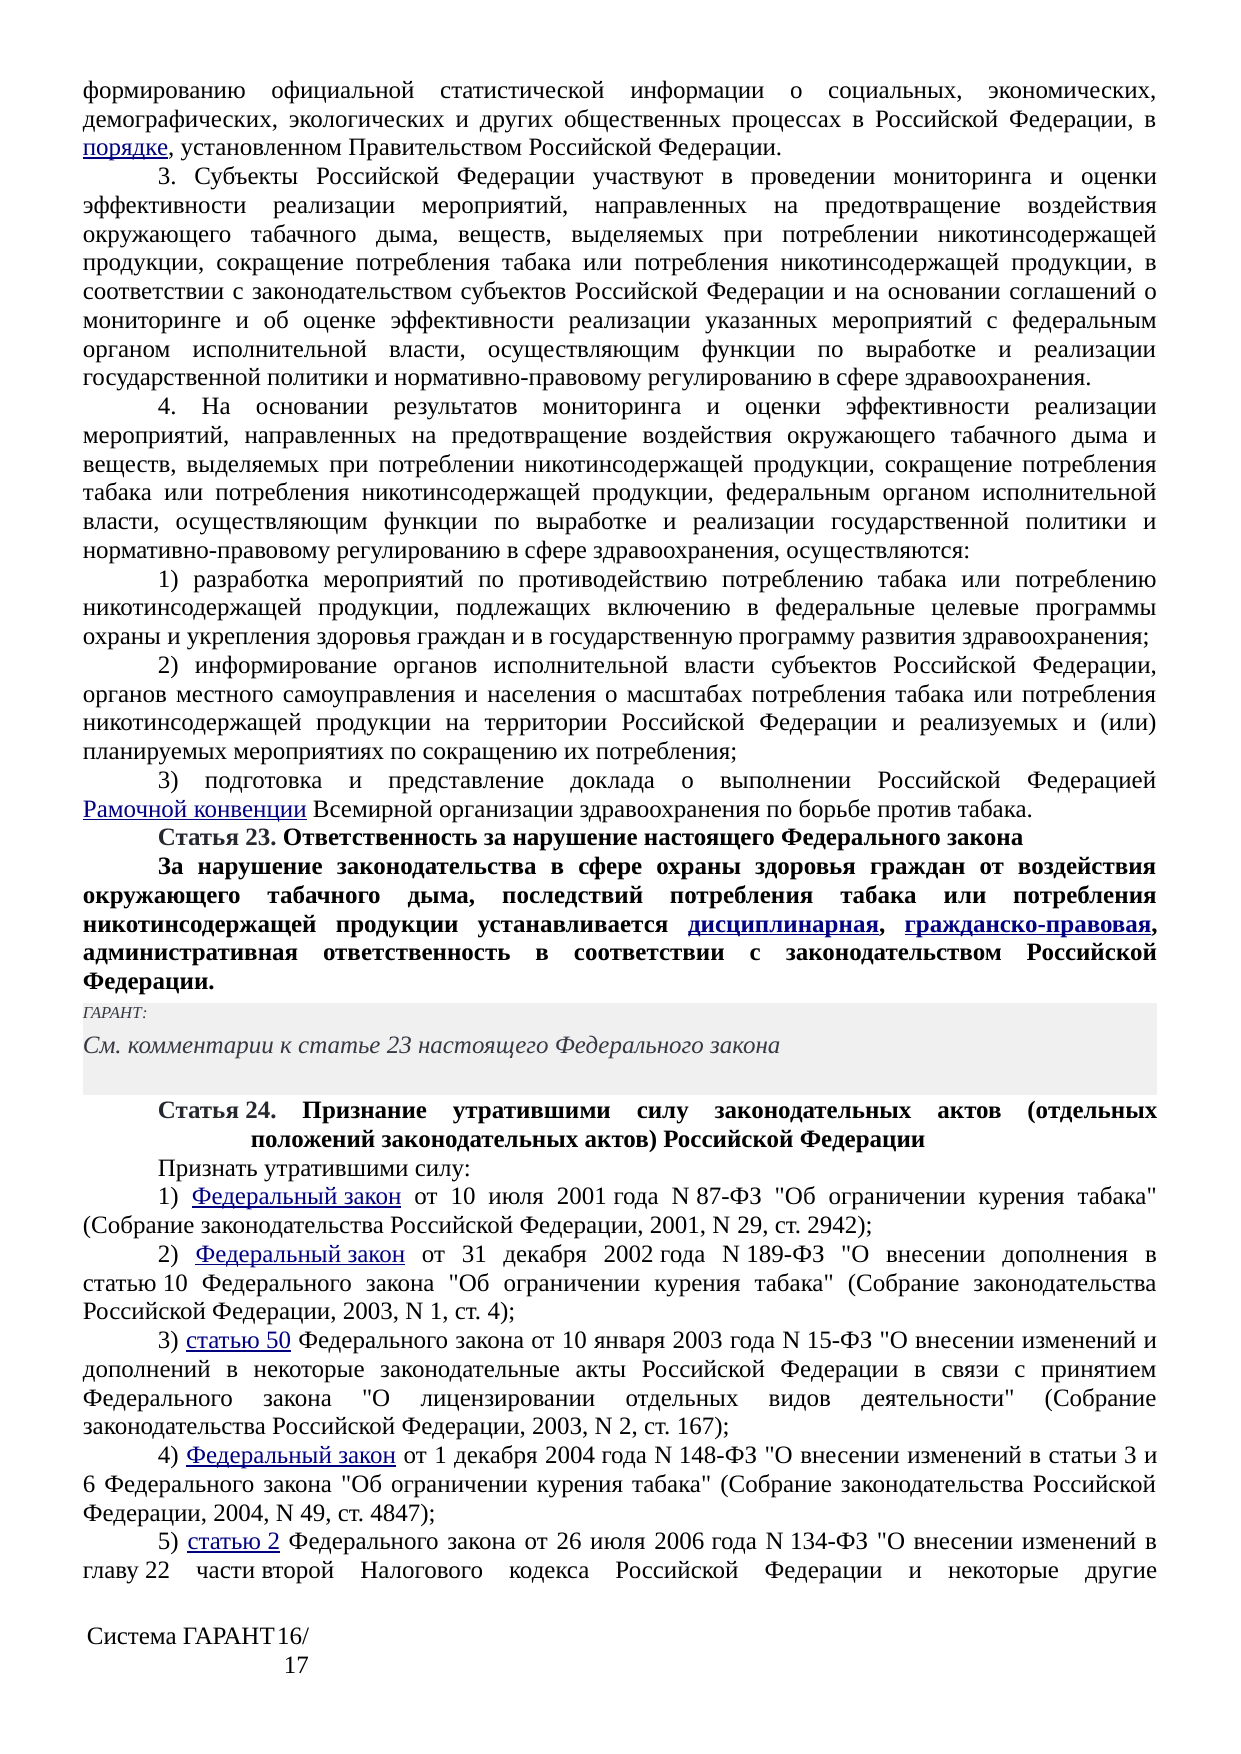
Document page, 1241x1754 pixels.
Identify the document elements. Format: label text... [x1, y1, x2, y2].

text 2) информирование органов исполнительной власти субъектов Российской Федерации, органов местного самоуправления и населения о масштабах потребления табака или потребления никотинсодержащей продукции на территории Российской Федерации и реализуемых и (или) планируемых мероприятиях по сокращению их потребления; [83, 650, 1157, 765]
text 4. На основании результатов мониторинга и оценки эффективности реализации мероприятий, направленных на предотвращение воздействия окружающего табачного дыма и веществ, выделяемых при потреблении никотинсодержащей продукции, сокращение потребления табака или потребления никотинсодержащей продукции, федеральным органом исполнительной власти, осуществляющим функции по выработке и реализации государственной политики и нормативно-правовому регулированию в сфере здравоохранения, осуществляются: [83, 391, 1157, 564]
text формированию официальной статистической информации о социальных, экономических, демографических, экологических и других общественных процессах в Российской Федерации, в порядке, установленном Правительством Российской Федерации. [83, 75, 1157, 161]
text 3) статью 50 Федерального закона от 10 января 2003 года N 15-ФЗ "О внесении изменений и дополнений в некоторые законодательные акты Российской Федерации в связи с принятием Федерального закона "О лицензировании отдельных видов деятельности" (Собрание законодательства Российской Федерации, 2003, N 2, ст. 167); [83, 1325, 1157, 1440]
text Признать утратившими силу: [83, 1153, 1157, 1181]
text 3) подготовка и представление доклада о выполнении Российской Федерацией Рамочной конвенции Всемирной организации здравоохранения по борьбе против табака. [83, 765, 1157, 822]
text Статья 24. Признание утратившими силу законодательных актов (отдельных положений законодательных актов) Российской Федерации [158, 1095, 1157, 1153]
text См. комментарии к статье 23 настоящего Федерального закона [783, 1030, 1157, 1058]
text 1) разработка мероприятий по противодействию потреблению табака или потреблению никотинсодержащей продукции, подлежащих включению в федеральные целевые программы охраны и укрепления здоровья граждан и в государственную программу развития здравоохранения; [83, 564, 1157, 650]
text 4) Федеральный закон от 1 декабря 2004 года N 148-ФЗ "О внесении изменений в статьи 3 и 6 Федерального закона "Об ограничении курения табака" (Собрание законодательства Российской Федерации, 2004, N 49, ст. 4847); [83, 1440, 1157, 1526]
text ГАРАНТ: [149, 1003, 1157, 1022]
text 1) Федеральный закон от 10 июля 2001 года N 87-ФЗ "Об ограничении курения табака" (Собрание законодательства Российской Федерации, 2001, N 29, ст. 2942); [83, 1181, 1157, 1239]
text Статья 23. Ответственность за нарушение настоящего Федерального закона [83, 822, 1157, 851]
text 2) Федеральный закон от 31 декабря 2002 года N 189-ФЗ "О внесении дополнения в статью 10 Федерального закона "Об ограничении курения табака" (Собрание законодательства Российской Федерации, 2003, N 1, ст. 4); [83, 1239, 1157, 1325]
text 5) статью 2 Федерального закона от 26 июля 2006 года N 134-ФЗ "О внесении изменений в главу 22 части второй Налогового кодекса Российской Федерации и некоторые другие [83, 1526, 1157, 1584]
text За нарушение законодательства в сфере охраны здоровья граждан от воздействия окружающего табачного дыма, последствий потребления табака или потребления никотинсодержащей продукции устанавливается дисциплинарная, гражданско-правовая, административная ответственность в соответствии с законодательством Российской Федерации. [83, 851, 1157, 995]
text 3. Субъекты Российской Федерации участвуют в проведении мониторинга и оценки эффективности реализации мероприятий, направленных на предотвращение воздействия окружающего табачного дыма, веществ, выделяемых при потреблении никотинсодержащей продукции, сокращение потребления табака или потребления никотинсодержащей продукции, в соответствии с законодательством субъектов Российской Федерации и на основании соглашений о мониторинге и об оценке эффективности реализации указанных мероприятий с федеральным органом исполнительной власти, осуществляющим функции по выработке и реализации государственной политики и нормативно-правовому регулированию в сфере здравоохранения. [83, 161, 1157, 391]
